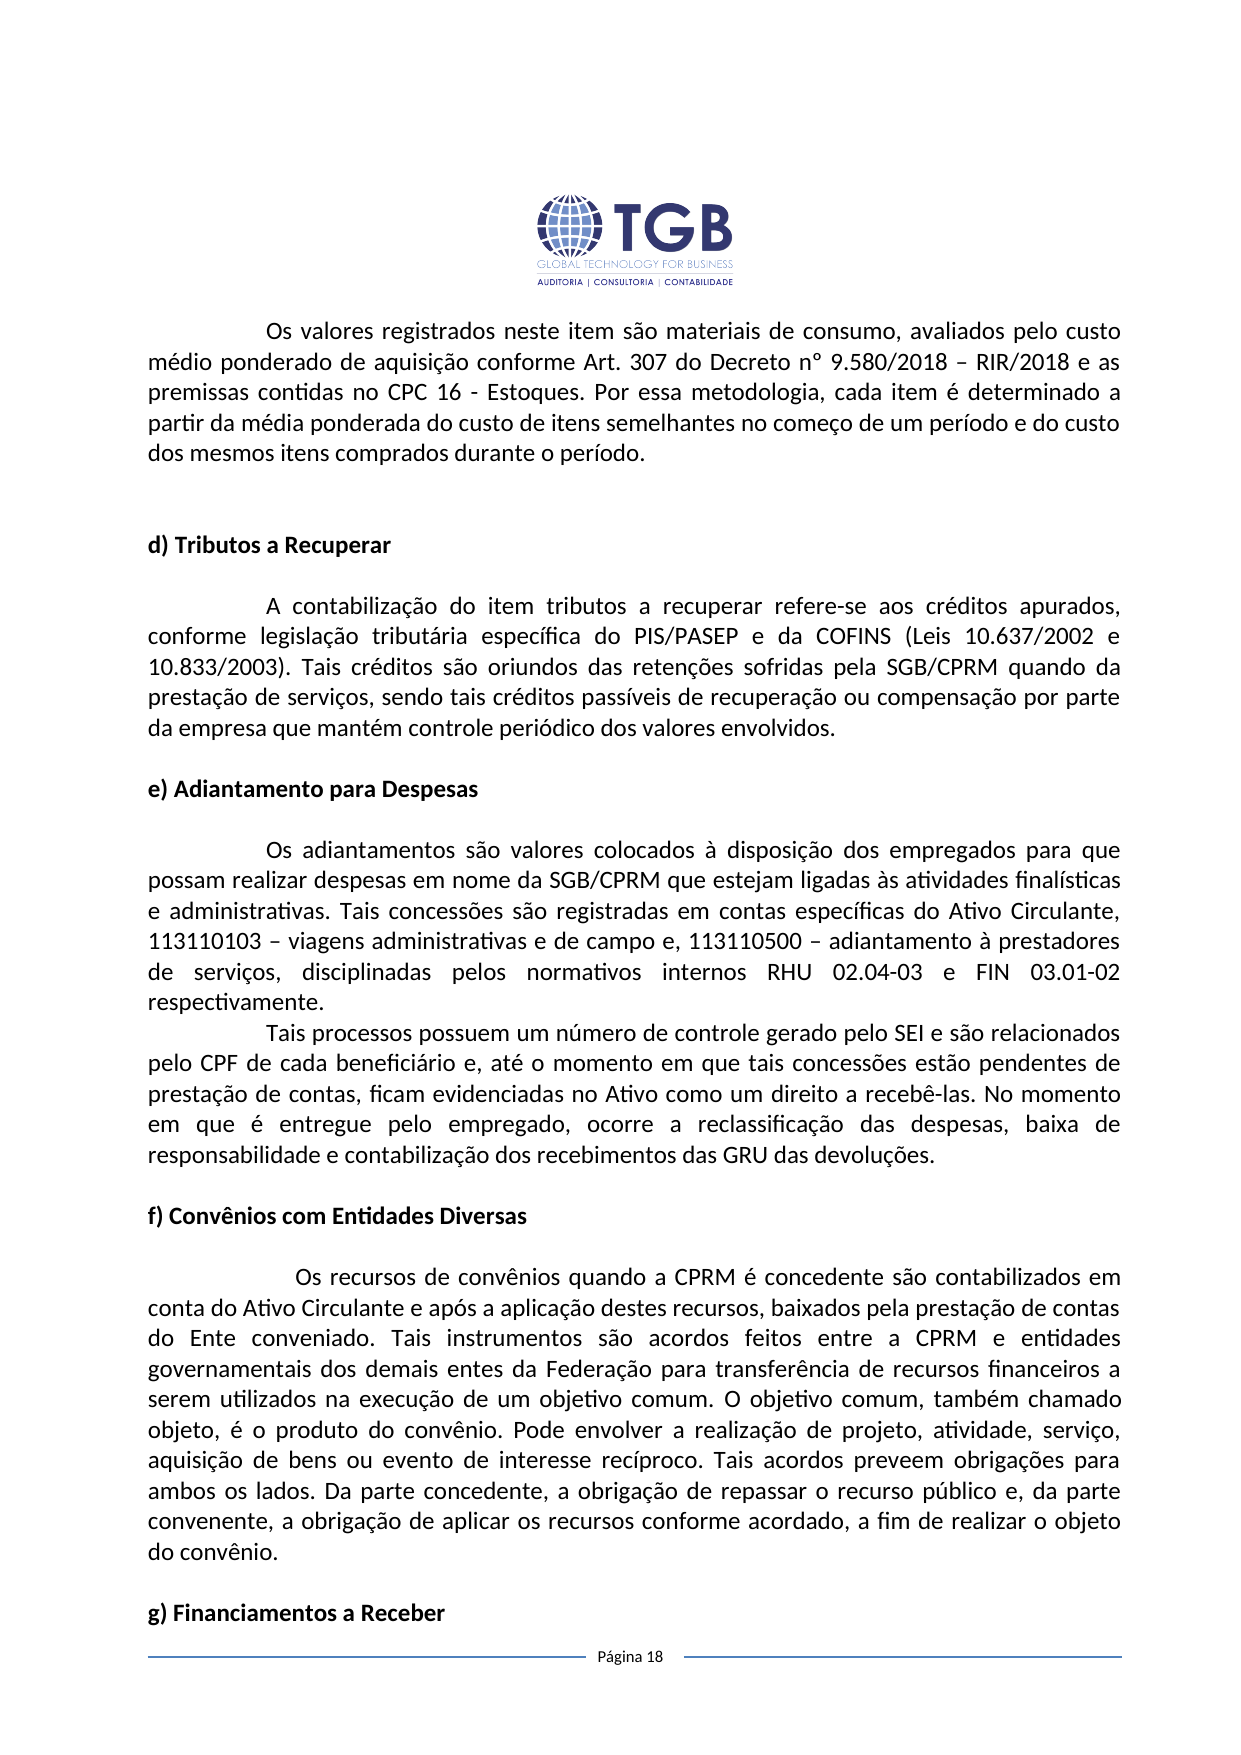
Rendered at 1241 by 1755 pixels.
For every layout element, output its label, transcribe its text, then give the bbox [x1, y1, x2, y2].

text d) Tributos a Recuperar [148, 529, 1122, 559]
text A contabilização do item tributos a recuperar refere-se aos créditos apurados, conforme legislação tributária específica do PIS/PASEP e da COFINS (Leis 10.637/2002 e 10.833/2003). Tais créditos são oriundos das retenções sofridas pela SGB/CPRM quando da prestação de serviços, sendo tais créditos passíveis de recuperação ou compensação por parte da empresa que mantém controle periódico dos valores envolvidos. [148, 590, 1122, 742]
text f) Convênios com Entidades Diversas [148, 1200, 1122, 1231]
text Os adiantamentos são valores colocados à disposição dos empregados para que possam realizar despesas em nome da SGB/CPRM que estejam ligadas às atividades finalísticas e administrativas. Tais concessões são registradas em contas específicas do Ativo Circulante, 113110103 – viagens administrativas e de campo e, 113110500 – adiantamento à prestadores de serviços, disciplinadas pelos normativos internos RHU 02.04-03 e FIN 03.01-02 respectivamente. [148, 834, 1122, 1017]
text Os valores registrados neste item são materiais de consumo, avaliados pelo custo médio ponderado de aquisição conforme Art. 307 do Decreto nº 9.580/2018 – RIR/2018 e as premissas contidas no CPC 16 - Estoques. Por essa metodologia, cada item é determinado a partir da média ponderada do custo de itens semelhantes no começo de um período e do custo dos mesmos itens comprados durante o período. [148, 315, 1122, 468]
text Tais processos possuem um número de controle gerado pelo SEI e são relacionados pelo CPF de cada beneficiário e, até o momento em que tais concessões estão pendentes de prestação de contas, ficam evidenciadas no Ativo como um direito a recebê-las. No momento em que é entregue pelo empregado, ocorre a reclassificação das despesas, baixa de responsabilidade e contabilização dos recebimentos das GRU das devoluções. [148, 1017, 1122, 1170]
text g) Financiamentos a Receber [148, 1597, 1122, 1627]
text Os recursos de convênios quando a CPRM é concedente são contabilizados em conta do Ativo Circulante e após a aplicação destes recursos, baixados pela prestação de contas do Ente conveniado. Tais instrumentos são acordos feitos entre a CPRM e entidades governamentais dos demais entes da Federação para transferência de recursos financeiros a serem utilizados na execução de um objetivo comum. O objetivo comum, também chamado objeto, é o produto do convênio. Pode envolver a realização de projeto, atividade, serviço, aquisição de bens ou evento de interesse recíproco. Tais acordos preveem obrigações para ambos os lados. Da parte concedente, a obrigação de repassar o recurso público e, da parte convenente, a obrigação de aplicar os recursos conforme acordado, a fim de realizar o objeto do convênio. [148, 1261, 1122, 1566]
text e) Adiantamento para Despesas [148, 773, 1122, 803]
